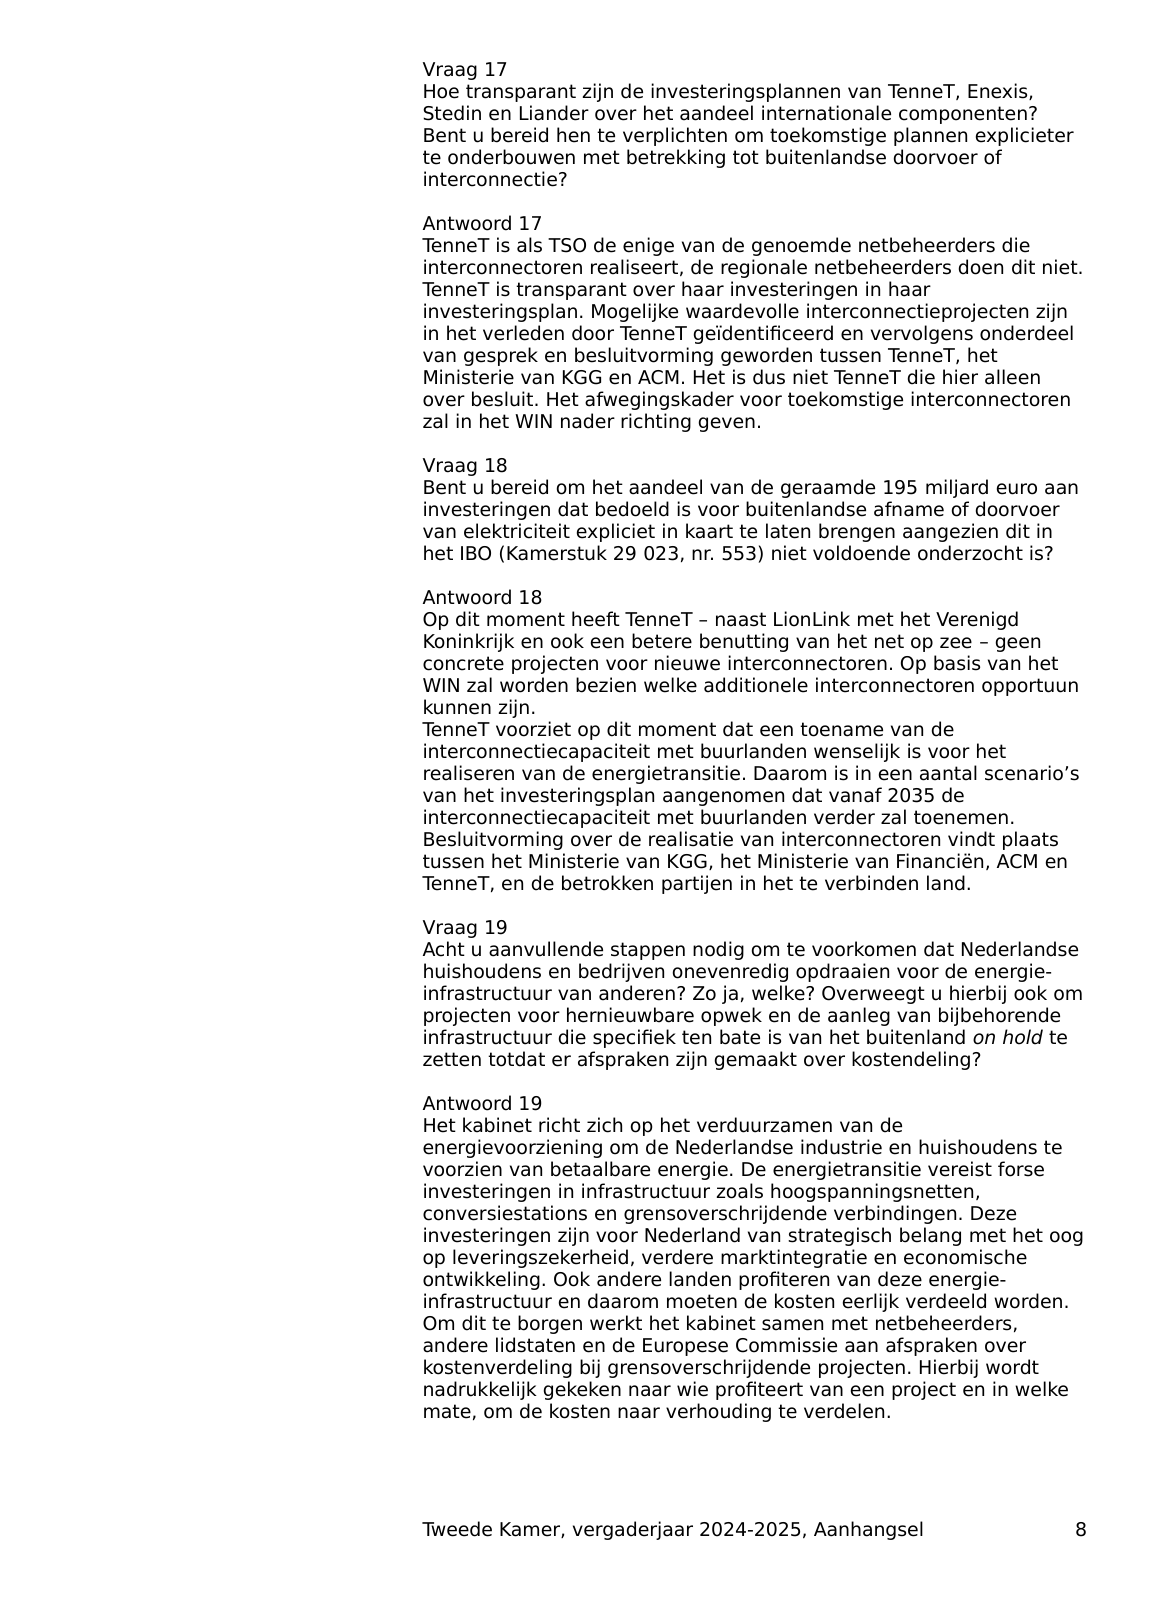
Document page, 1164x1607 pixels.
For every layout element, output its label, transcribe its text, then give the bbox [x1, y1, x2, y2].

text Bent u bereid om het aandeel van de geraamde 195 miljard euro aan investeringen dat bedoeld is voor buitenlandse afname of doorvoer van elektriciteit expliciet in kaart te laten brengen aangezien dit in het IBO (Kamerstuk 29 023, nr. 553) niet voldoende onderzocht is? [422, 477, 1087, 565]
text Vraag 17 [422, 59, 1087, 81]
text Antwoord 18 [422, 587, 1087, 609]
text Het kabinet richt zich op het verduurzamen van de energievoorziening om de Nederlandse industrie en huishoudens te voorzien van betaalbare energie. De energietransitie vereist forse investeringen in infrastructuur zoals hoogspanningsnetten, conversiestations en grensoverschrijdende verbindingen. Deze investeringen zijn voor Nederland van strategisch belang met het oog op leveringszekerheid, verdere marktintegratie en economische ontwikkeling. Ook andere landen profiteren van deze energie-infrastructuur en daarom moeten de kosten eerlijk verdeeld worden. Om dit te borgen werkt het kabinet samen met netbeheerders, andere lidstaten en de Europese Commissie aan afspraken over kostenverdeling bij grensoverschrijdende projecten. Hierbij wordt nadrukkelijk gekeken naar wie profiteert van een project en in welke mate, om de kosten naar verhouding te verdelen. [422, 1115, 1087, 1423]
text Vraag 18 [422, 455, 1087, 477]
text Antwoord 17 [422, 213, 1087, 235]
text Antwoord 19 [422, 1093, 1087, 1115]
text Acht u aanvullende stappen nodig om te voorkomen dat Nederlandse huishoudens en bedrijven onevenredig opdraaien voor de energie-infrastructuur van anderen? Zo ja, welke? Overweegt u hierbij ook om projecten voor hernieuwbare opwek en de aanleg van bijbehorende infrastructuur die specifiek ten bate is van het buitenland on hold te zetten totdat er afspraken zijn gemaakt over kostendeling? [422, 939, 1087, 1071]
text Hoe transparant zijn de investeringsplannen van TenneT, Enexis, Stedin en Liander over het aandeel internationale componenten? Bent u bereid hen te verplichten om toekomstige plannen explicieter te onderbouwen met betrekking tot buitenlandse doorvoer of interconnectie? [422, 81, 1087, 191]
text Vraag 19 [422, 917, 1087, 939]
text TenneT is als TSO de enige van de genoemde netbeheerders die interconnectoren realiseert, de regionale netbeheerders doen dit niet. TenneT is transparant over haar investeringen in haar investeringsplan. Mogelijke waardevolle interconnectieprojecten zijn in het verleden door TenneT geïdentificeerd en vervolgens onderdeel van gesprek en besluitvorming geworden tussen TenneT, het Ministerie van KGG en ACM. Het is dus niet TenneT die hier alleen over besluit. Het afwegingskader voor toekomstige interconnectoren zal in het WIN nader richting geven. [422, 235, 1087, 433]
text TenneT voorziet op dit moment dat een toename van de interconnectiecapaciteit met buurlanden wenselijk is voor het realiseren van de energietransitie. Daarom is in een aantal scenario’s van het investeringsplan aangenomen dat vanaf 2035 de interconnectiecapaciteit met buurlanden verder zal toenemen. Besluitvorming over de realisatie van interconnectoren vindt plaats tussen het Ministerie van KGG, het Ministerie van Financiën, ACM en TenneT, en de betrokken partijen in het te verbinden land. [422, 719, 1087, 895]
text Op dit moment heeft TenneT – naast LionLink met het Verenigd Koninkrijk en ook een betere benutting van het net op zee – geen concrete projecten voor nieuwe interconnectoren. Op basis van het WIN zal worden bezien welke additionele interconnectoren opportuun kunnen zijn. [422, 609, 1087, 719]
